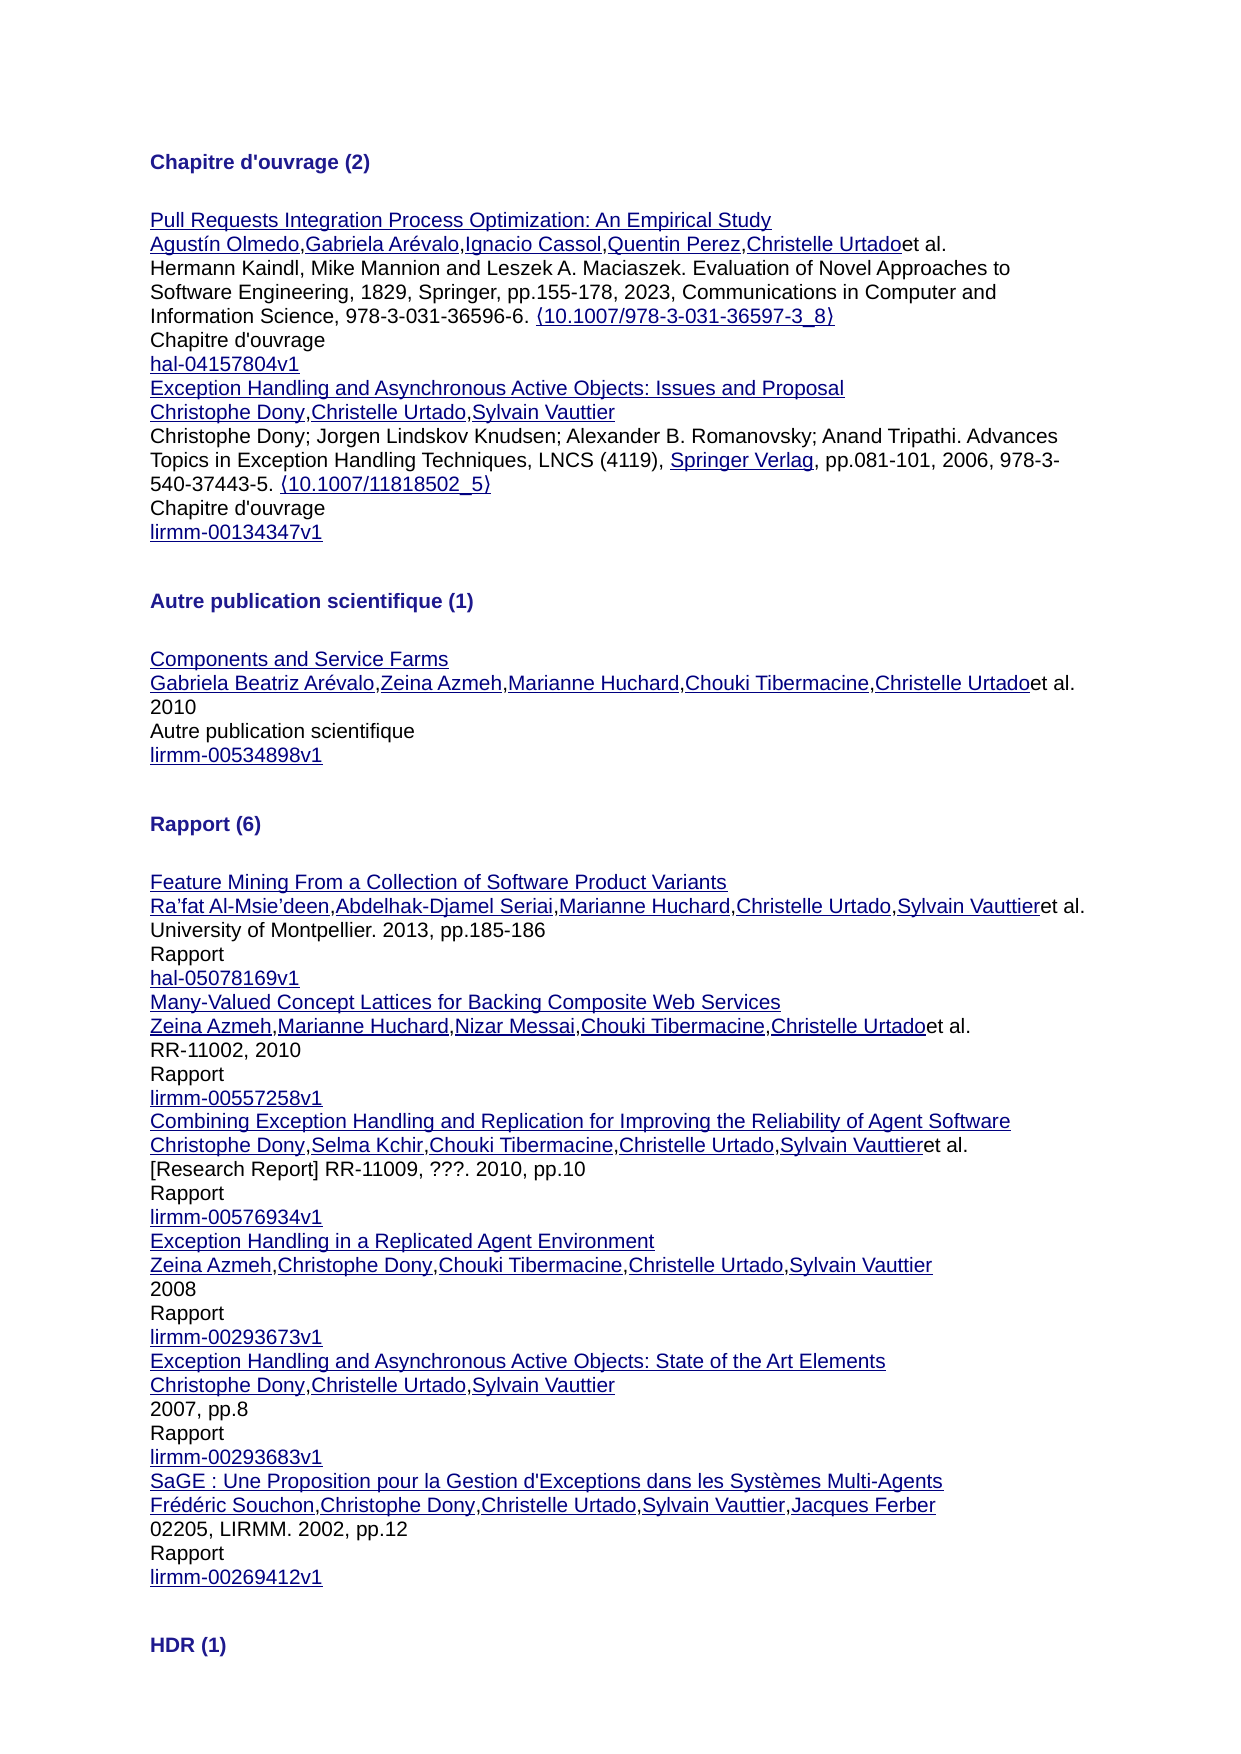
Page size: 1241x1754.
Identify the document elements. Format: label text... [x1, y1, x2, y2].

table_cell Exception Handling and Asynchronous Active Objects: Issues and Proposal Christophe Dony,Christelle Urtado,Sylvain Vauttier Christophe Dony; Jorgen Lindskov Knudsen; Alexander B. Romanovsky; Anand Tripathi. Advances Topics in Exception Handling Techniques, LNCS (4119), Springer Verlag, pp.081-101, 2006, 978-3-540-37443-5. ⟨10.1007/11818502_5⟩ Chapitre d'ouvrage lirmm-00134347v1 [150, 376, 1090, 544]
table_cell Many-Valued Concept Lattices for Backing Composite Web Services Zeina Azmeh,Marianne Huchard,Nizar Messai,Chouki Tibermacine,Christelle Urtadoet al. RR-11002, 2010 Rapport lirmm-00557258v1 [150, 990, 1090, 1109]
subtitle Autre publication scientifique (1) [150, 588, 1090, 612]
subtitle Rapport (6) [150, 811, 1090, 835]
table_cell SaGE : Une Proposition pour la Gestion d'Exceptions dans les Systèmes Multi-Agents Frédéric Souchon,Christophe Dony,Christelle Urtado,Sylvain Vauttier,Jacques Ferber 02205, LIRMM. 2002, pp.12 Rapport lirmm-00269412v1 [150, 1469, 1090, 1588]
table_header Pull Requests Integration Process Optimization: An Empirical Study Agustín Olmedo,Gabriela Arévalo,Ignacio Cassol,Quentin Perez,Christelle Urtadoet al. Hermann Kaindl, Mike Mannion and Leszek A. Maciaszek. Evaluation of Novel Approaches to Software Engineering, 1829, Springer, pp.155-178, 2023, Communications in Computer and Information Science, 978-3-031-36596-6. ⟨10.1007/978-3-031-36597-3_8⟩ Chapitre d'ouvrage hal-04157804v1 [150, 208, 1090, 376]
table_cell Exception Handling and Asynchronous Active Objects: State of the Art Elements Christophe Dony,Christelle Urtado,Sylvain Vauttier 2007, pp.8 Rapport lirmm-00293683v1 [150, 1349, 1090, 1469]
table_header Components and Service Farms Gabriela Beatriz Arévalo,Zeina Azmeh,Marianne Huchard,Chouki Tibermacine,Christelle Urtadoet al. 2010 Autre publication scientifique lirmm-00534898v1 [150, 647, 1090, 767]
subtitle Chapitre d'ouvrage (2) [150, 150, 1090, 174]
table_header Feature Mining From a Collection of Software Product Variants Ra’fat Al-Msie’deen,Abdelhak-Djamel Seriai,Marianne Huchard,Christelle Urtado,Sylvain Vauttieret al. University of Montpellier. 2013, pp.185-186 Rapport hal-05078169v1 [150, 870, 1090, 989]
table_cell Combining Exception Handling and Replication for Improving the Reliability of Agent Software Christophe Dony,Selma Kchir,Chouki Tibermacine,Christelle Urtado,Sylvain Vauttieret al. [Research Report] RR-11009, ???. 2010, pp.10 Rapport lirmm-00576934v1 [150, 1109, 1090, 1229]
subtitle HDR (1) [150, 1633, 1090, 1657]
table_cell Exception Handling in a Replicated Agent Environment Zeina Azmeh,Christophe Dony,Chouki Tibermacine,Christelle Urtado,Sylvain Vauttier 2008 Rapport lirmm-00293673v1 [150, 1229, 1090, 1349]
